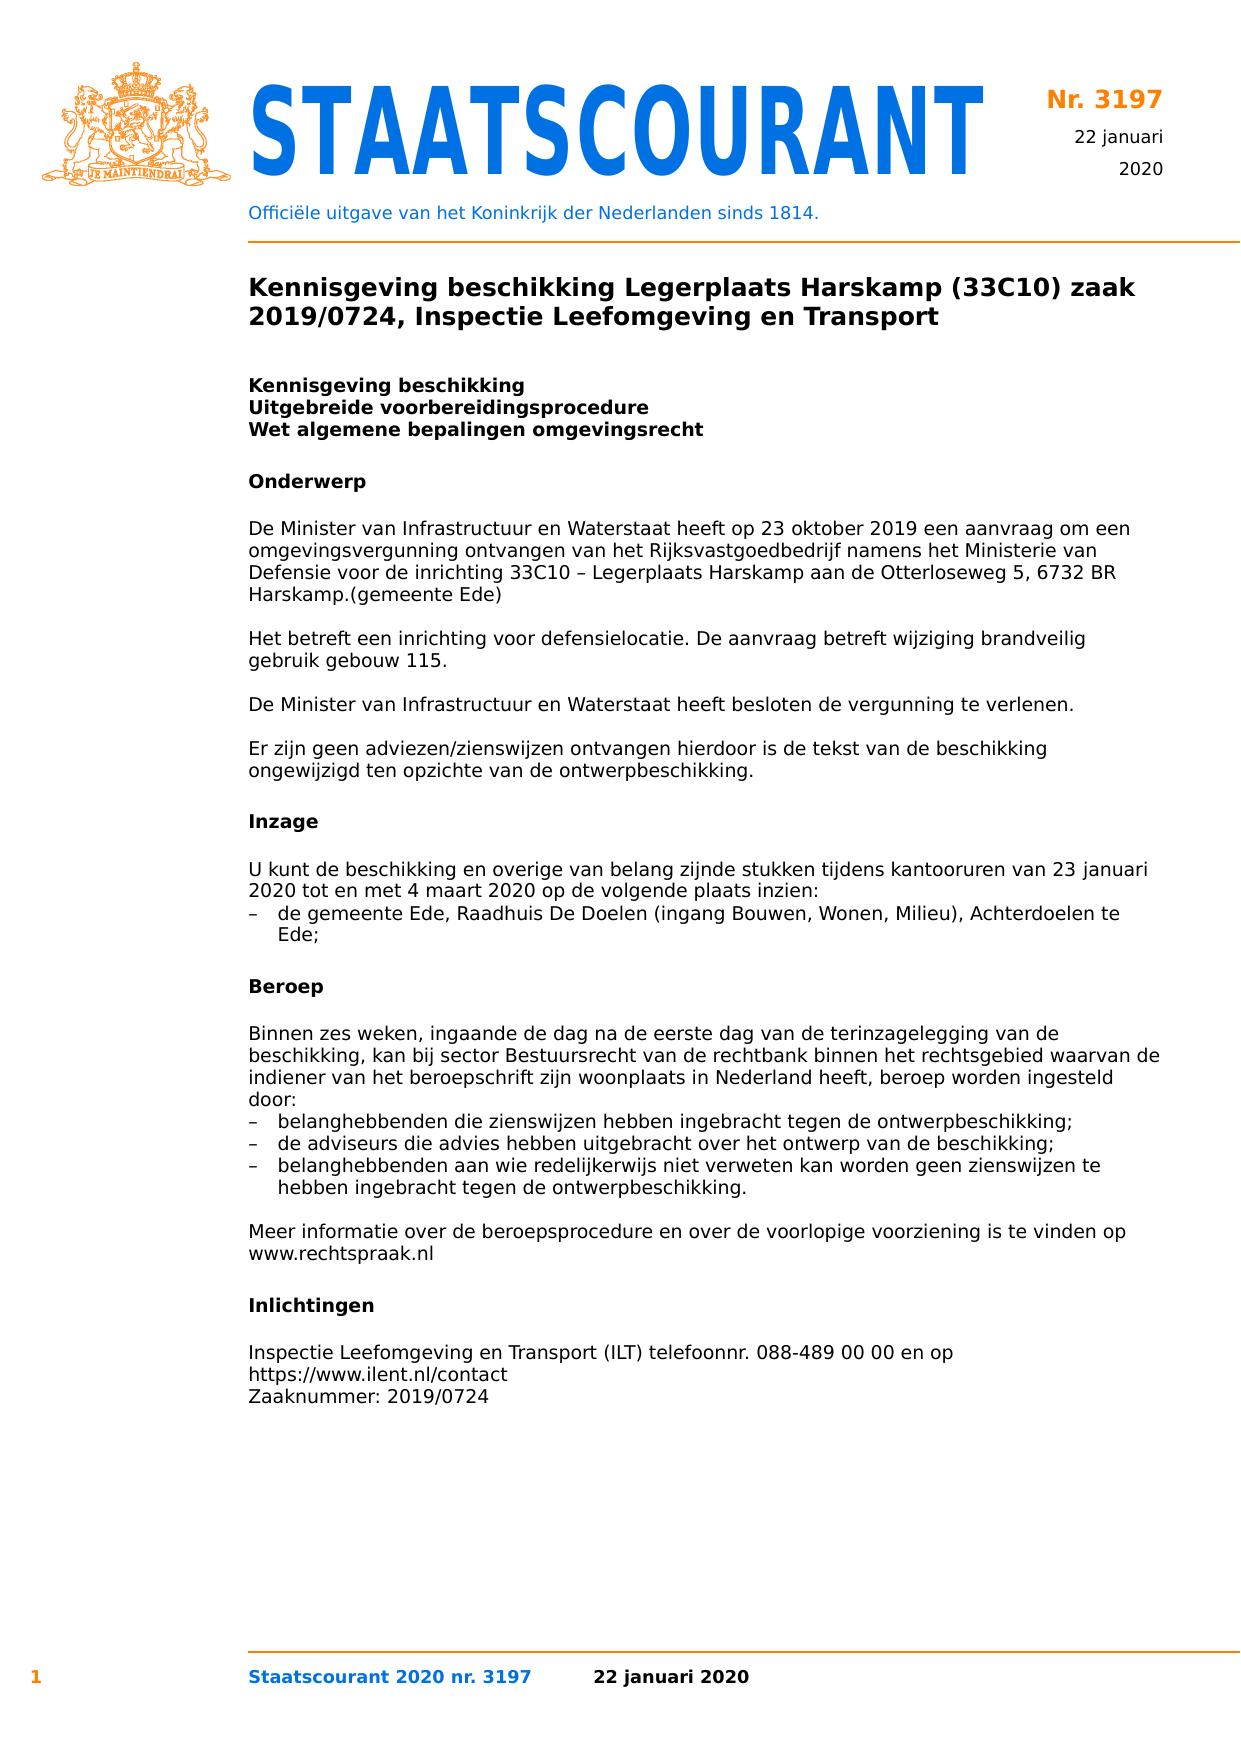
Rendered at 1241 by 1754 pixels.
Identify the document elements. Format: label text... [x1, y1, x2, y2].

picture [41, 62, 231, 186]
subtitle Beroep [248, 976, 1163, 998]
text – belanghebbenden die zienswijzen hebben ingebracht tegen de ontwerpbeschikking; [248, 1111, 1163, 1133]
text U kunt de beschikking en overige van belang zijnde stukken tijdens kantooruren van 23 januari 2020 tot en met 4 maart 2020 op de volgende plaats inzien: [248, 858, 1163, 902]
text Zaaknummer: 2019/0724 [248, 1386, 1163, 1408]
text – belanghebbenden aan wie redelijkerwijs niet verweten kan worden geen zienswijzen te hebben ingebracht tegen de ontwerpbeschikking. [248, 1155, 1163, 1199]
subtitle Kennisgeving beschikking Legerplaats Harskamp (33C10) zaak 2019/0724, Inspectie Leefomgeving en Transport [248, 273, 1163, 331]
text De Minister van Infrastructuur en Waterstaat heeft besloten de vergunning te verlenen. [248, 694, 1163, 716]
table_header Nr. 3197 [998, 62, 1240, 121]
text – de adviseurs die advies hebben uitgebracht over het ontwerp van de beschikking; [248, 1133, 1163, 1155]
subtitle Onderwerp [248, 471, 1163, 493]
text Kennisgeving beschikking [248, 375, 1163, 397]
text Er zijn geen adviezen/zienswijzen ontvangen hierdoor is de tekst van de beschikking ongewijzigd ten opzichte van de ontwerpbeschikking. [248, 737, 1163, 781]
text Wet algemene bepalingen omgevingsrecht [248, 419, 1163, 441]
subtitle Inzage [248, 811, 1163, 833]
text Binnen zes weken, ingaande de dag na de eerste dag van de terinzagelegging van de beschikking, kan bij sector Bestuursrecht van de rechtbank binnen het rechtsgebied waarvan de indiener van het beroepschrift zijn woonplaats in Nederland heeft, beroep worden ingesteld door: [248, 1023, 1163, 1111]
table_cell 2020 [998, 153, 1240, 203]
text Het betreft een inrichting voor defensielocatie. De aanvraag betreft wijziging brandveilig gebruik gebouw 115. [248, 628, 1163, 672]
text Uitgebreide voorbereidingsprocedure [248, 397, 1163, 419]
text Inspectie Leefomgeving en Transport (ILT) telefoonnr. 088-489 00 00 en op https://www.ilent.nl/contact [248, 1342, 1163, 1386]
text De Minister van Infrastructuur en Waterstaat heeft op 23 oktober 2019 een aanvraag om een omgevingsvergunning ontvangen van het Rijksvastgoedbedrijf namens het Ministerie van Defensie voor de inrichting 33C10 – Legerplaats Harskamp aan de Otterloseweg 5, 6732 BR Harskamp.(gemeente Ede) [248, 518, 1163, 606]
table_cell 22 januari [998, 121, 1240, 153]
subtitle Inlichtingen [248, 1295, 1163, 1317]
table_cell Officiële uitgave van het Koninkrijk der Nederlanden sinds 1814. [248, 203, 1240, 241]
table_header STAATSCOURANT [248, 62, 998, 203]
text – de gemeente Ede, Raadhuis De Doelen (ingang Bouwen, Wonen, Milieu), Achterdoelen te Ede; [248, 902, 1163, 946]
text Meer informatie over de beroepsprocedure en over de voorlopige voorziening is te vinden op www.rechtspraak.nl [248, 1221, 1163, 1265]
table_header [25, 62, 248, 241]
